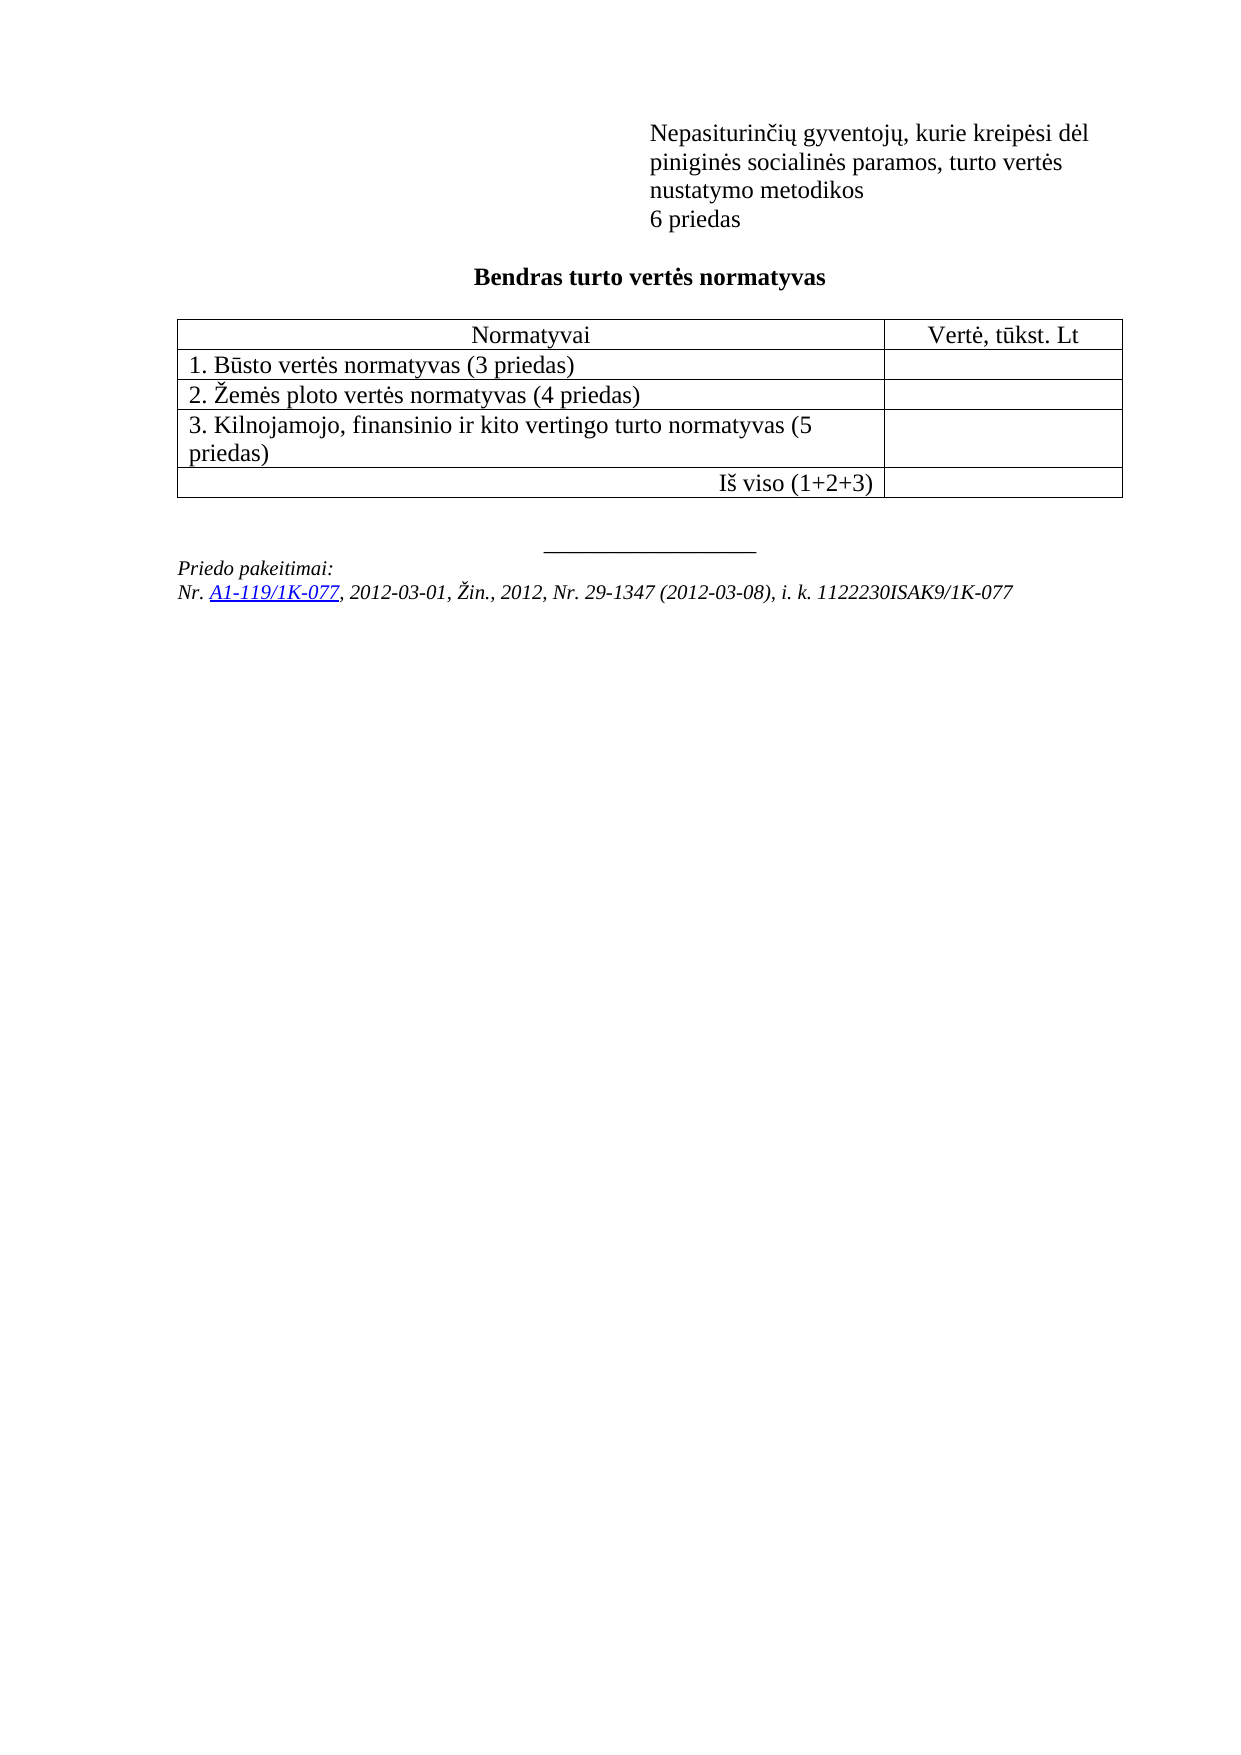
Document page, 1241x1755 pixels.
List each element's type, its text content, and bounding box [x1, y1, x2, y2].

table_header Vertė, tūkst. Lt [885, 320, 1122, 349]
text Nr. A1-119/1K-077, 2012-03-01, Žin., 2012, Nr. 29-1347 (2012-03-08), i. k. 1122230ISAK9/1K-077 [177, 580, 1122, 604]
text Priedo pakeitimai: [177, 556, 1122, 580]
text _________________ [177, 527, 1122, 556]
table_cell 3. Kilnojamojo, finansinio ir kito vertingo turto normatyvas (5 priedas) [178, 410, 884, 467]
text Bendras turto vertės normatyvas [177, 262, 1122, 291]
text Nepasiturinčių gyventojų, kurie kreipėsi dėl [649, 118, 1122, 147]
text nustatymo metodikos [649, 176, 1122, 204]
table_cell 2. Žemės ploto vertės normatyvas (4 priedas) [178, 380, 884, 409]
text piniginės socialinės paramos, turto vertės [649, 147, 1122, 176]
table_cell 1. Būsto vertės normatyvas (3 priedas) [178, 350, 884, 379]
table_cell [885, 380, 1122, 409]
table_cell [885, 410, 1122, 467]
text 6 priedas [649, 204, 1122, 233]
table_cell Iš viso (1+2+3) [178, 468, 884, 497]
table_header Normatyvai [178, 320, 884, 349]
table_cell [885, 350, 1122, 379]
table_cell [885, 468, 1122, 497]
